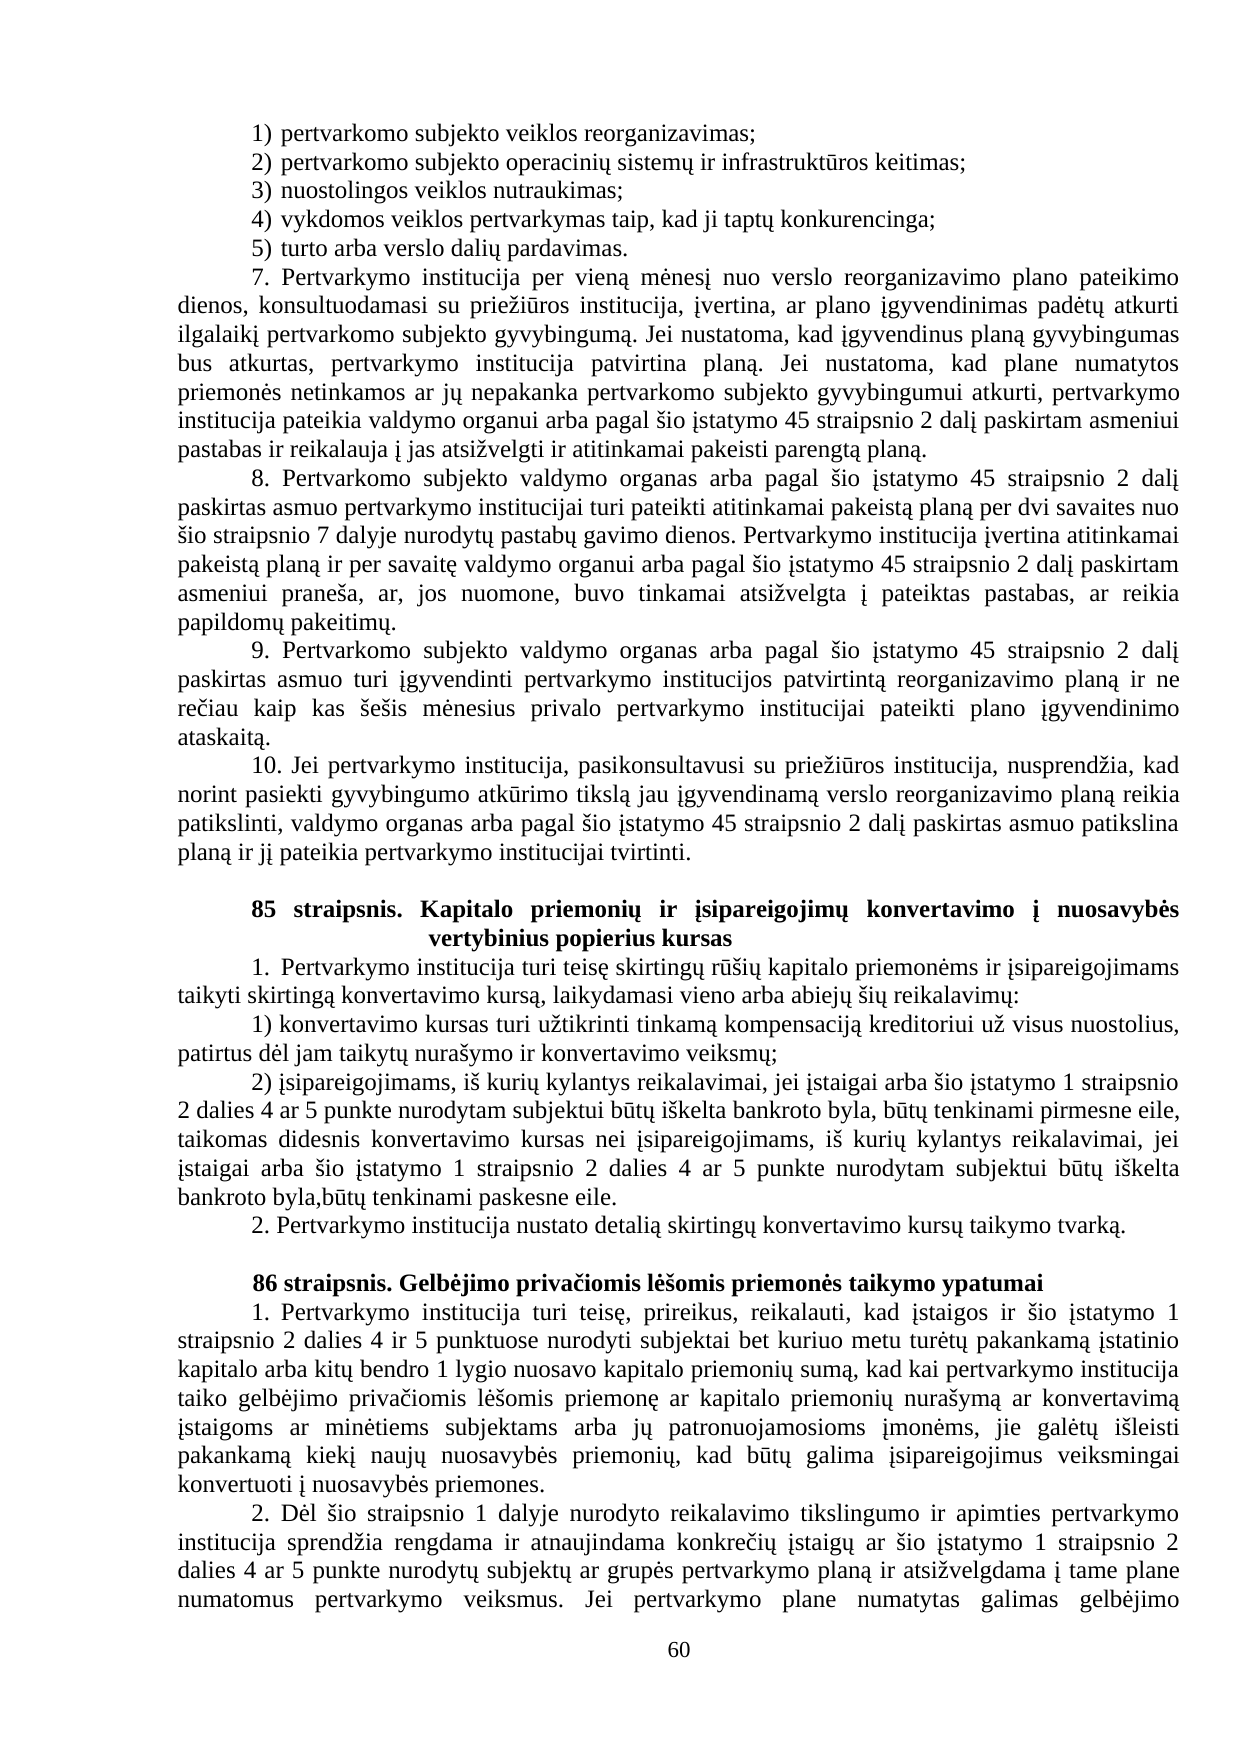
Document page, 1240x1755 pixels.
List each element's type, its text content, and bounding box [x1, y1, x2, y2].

text 9. Pertvarkomo subjekto valdymo organas arba pagal šio įstatymo 45 straipsnio 2 dalį paskirtas asmuo turi įgyvendinti pertvarkymo institucijos patvirtintą reorganizavimo planą ir ne rečiau kaip kas šešis mėnesius privalo pertvarkymo institucijai pateikti plano įgyvendinimo ataskaitą. [177, 636, 1181, 751]
text 86 straipsnis. Gelbėjimo privačiomis lėšomis priemonės taikymo ypatumai [177, 1268, 1181, 1297]
text 85 straipsnis. Kapitalo priemonių ir įsipareigojimų konvertavimo į nuosavybės vertybinius popierius kursas [251, 894, 1181, 952]
text 7. Pertvarkymo institucija per vieną mėnesį nuo verslo reorganizavimo plano pateikimo dienos, konsultuodamasi su priežiūros institucija, įvertina, ar plano įgyvendinimas padėtų atkurti ilgalaikį pertvarkomo subjekto gyvybingumą. Jei nustatoma, kad įgyvendinus planą gyvybingumas bus atkurtas, pertvarkymo institucija patvirtina planą. Jei nustatoma, kad plane numatytos priemonės netinkamos ar jų nepakanka pertvarkomo subjekto gyvybingumui atkurti, pertvarkymo institucija pateikia valdymo organui arba pagal šio įstatymo 45 straipsnio 2 dalį paskirtam asmeniui pastabas ir reikalauja į jas atsižvelgti ir atitinkamai pakeisti parengtą planą. [177, 262, 1181, 463]
text 2. Dėl šio straipsnio 1 dalyje nurodyto reikalavimo tikslingumo ir apimties pertvarkymo institucija sprendžia rengdama ir atnaujindama konkrečių įstaigų ar šio įstatymo 1 straipsnio 2 dalies 4 ar 5 punkte nurodytų subjektų ar grupės pertvarkymo planą ir atsižvelgdama į tame plane numatomus pertvarkymo veiksmus. Jei pertvarkymo plane numatytas galimas gelbėjimo [177, 1498, 1181, 1613]
text 10. Jei pertvarkymo institucija, pasikonsultavusi su priežiūros institucija, nusprendžia, kad norint pasiekti gyvybingumo atkūrimo tikslą jau įgyvendinamą verslo reorganizavimo planą reikia patikslinti, valdymo organas arba pagal šio įstatymo 45 straipsnio 2 dalį paskirtas asmuo patikslina planą ir jį pateikia pertvarkymo institucijai tvirtinti. [177, 751, 1181, 866]
text 2) pertvarkomo subjekto operacinių sistemų ir infrastruktūros keitimas; [177, 147, 1181, 176]
text 5) turto arba verslo dalių pardavimas. [177, 233, 1181, 262]
text 1. Pertvarkymo institucija turi teisę skirtingų rūšių kapitalo priemonėms ir įsipareigojimams taikyti skirtingą konvertavimo kursą, laikydamasi vieno arba abiejų šių reikalavimų: [177, 952, 1181, 1009]
text 1) pertvarkomo subjekto veiklos reorganizavimas; [177, 118, 1181, 147]
text 1. Pertvarkymo institucija turi teisę, prireikus, reikalauti, kad įstaigos ir šio įstatymo 1 straipsnio 2 dalies 4 ir 5 punktuose nurodyti subjektai bet kuriuo metu turėtų pakankamą įstatinio kapitalo arba kitų bendro 1 lygio nuosavo kapitalo priemonių sumą, kad kai pertvarkymo institucija taiko gelbėjimo privačiomis lėšomis priemonę ar kapitalo priemonių nurašymą ar konvertavimą įstaigoms ar minėtiems subjektams arba jų patronuojamosioms įmonėms, jie galėtų išleisti pakankamą kiekį naujų nuosavybės priemonių, kad būtų galima įsipareigojimus veiksmingai konvertuoti į nuosavybės priemones. [177, 1297, 1181, 1498]
text 2. Pertvarkymo institucija nustato detalią skirtingų konvertavimo kursų taikymo tvarką. [177, 1211, 1181, 1239]
text 3) nuostolingos veiklos nutraukimas; [177, 176, 1181, 204]
text 1) konvertavimo kursas turi užtikrinti tinkamą kompensaciją kreditoriui už visus nuostolius, patirtus dėl jam taikytų nurašymo ir konvertavimo veiksmų; [177, 1009, 1181, 1067]
text 8. Pertvarkomo subjekto valdymo organas arba pagal šio įstatymo 45 straipsnio 2 dalį paskirtas asmuo pertvarkymo institucijai turi pateikti atitinkamai pakeistą planą per dvi savaites nuo šio straipsnio 7 dalyje nurodytų pastabų gavimo dienos. Pertvarkymo institucija įvertina atitinkamai pakeistą planą ir per savaitę valdymo organui arba pagal šio įstatymo 45 straipsnio 2 dalį paskirtam asmeniui praneša, ar, jos nuomone, buvo tinkamai atsižvelgta į pateiktas pastabas, ar reikia papildomų pakeitimų. [177, 463, 1181, 636]
text 2) įsipareigojimams, iš kurių kylantys reikalavimai, jei įstaigai arba šio įstatymo 1 straipsnio 2 dalies 4 ar 5 punkte nurodytam subjektui būtų iškelta bankroto byla, būtų tenkinami pirmesne eile, taikomas didesnis konvertavimo kursas nei įsipareigojimams, iš kurių kylantys reikalavimai, jei įstaigai arba šio įstatymo 1 straipsnio 2 dalies 4 ar 5 punkte nurodytam subjektui būtų iškelta bankroto byla,būtų tenkinami paskesne eile. [177, 1067, 1181, 1211]
text 4) vykdomos veiklos pertvarkymas taip, kad ji taptų konkurencinga; [177, 204, 1181, 233]
